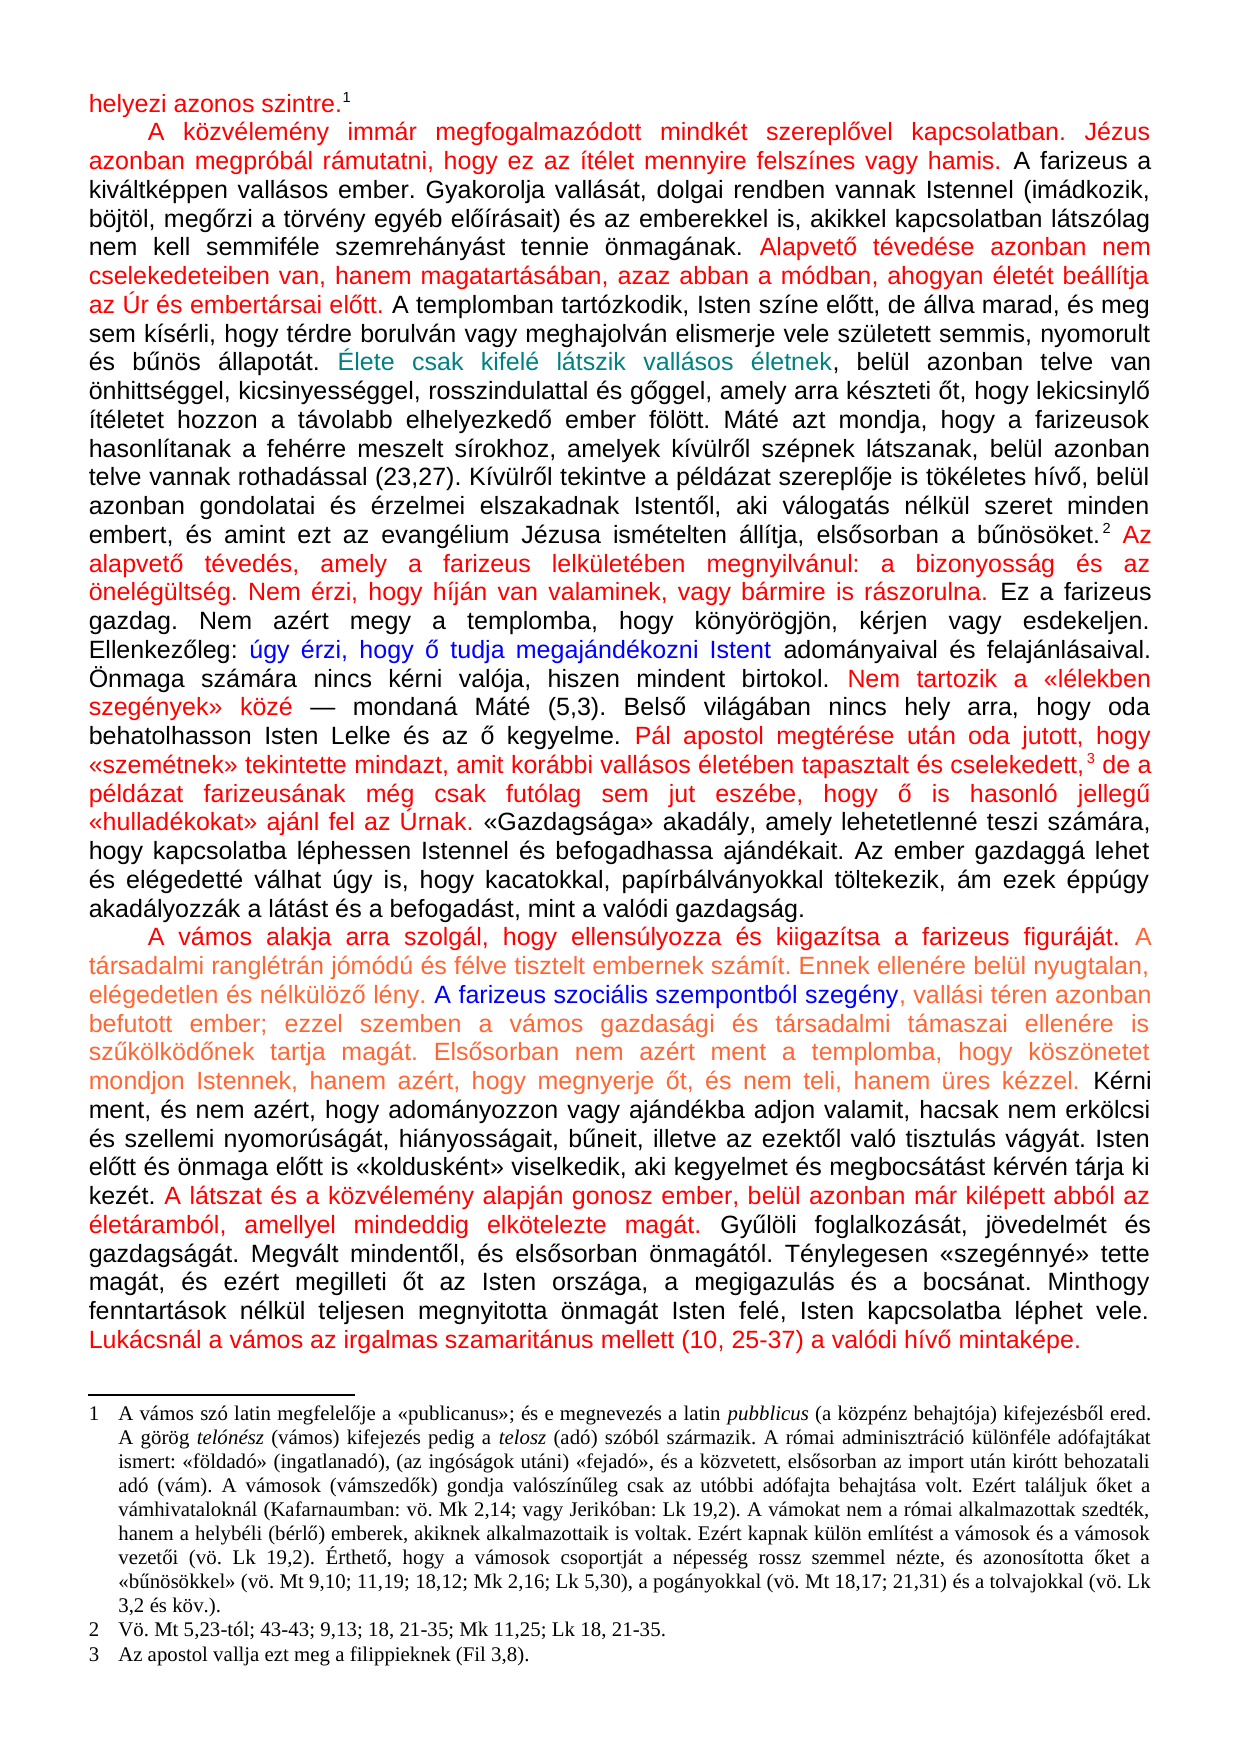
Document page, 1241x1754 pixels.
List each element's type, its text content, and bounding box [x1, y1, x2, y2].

text helyezi azonos szintre. [88, 88, 1152, 117]
text Az apostol vallja ezt meg a filippieknek (Fil 3,8). [88, 1641, 1152, 1665]
text A vámos alakja arra szolgál, hogy ellensúlyozza és kiigazítsa a farizeus figuráját. A társadalmi ranglétrán jómódú és félve tisztelt embernek számít. Ennek ellenére belül nyugtalan, elégedetlen és nélkülöző lény. A farizeus szociális szempontból szegény, vallási téren azonban befutott ember; ezzel szemben a vámos gazdasági és társadalmi támaszai ellenére is szűkölködőnek tartja magát. Elsősorban nem azért ment a templomba, hogy köszönetet mondjon Istennek, hanem azért, hogy megnyerje őt, és nem teli, hanem üres kézzel. Kérni ment, és nem azért, hogy adományozzon vagy ajándékba adjon valamit, hacsak nem erkölcsi és szellemi nyomorúságát, hiányosságait, bűneit, illetve az ezektől való tisztulás vágyát. Isten előtt és önmaga előtt is «koldusként» viselkedik, aki kegyelmet és megbocsátást kérvén tárja ki kezét. A látszat és a közvélemény alapján gonosz ember, belül azonban már kilépett abból az életáramból, amellyel mindeddig elkötelezte magát. Gyűlöli foglalkozását, jövedelmét és gazdagságát. Megvált mindentől, és elsősorban önmagától. Ténylegesen «szegénnyé» tette magát, és ezért megilleti őt az Isten országa, a megigazulás és a bocsánat. Minthogy fenntartások nélkül teljesen megnyitotta önmagát Isten felé, Isten kapcsolatba léphet vele. Lukácsnál a vámos az irgalmas szamaritánus mellett (10, 25-37) a valódi hívő mintaképe. [88, 922, 1152, 1353]
text Vö. Mt 5,23-tól; 43-43; 9,13; 18, 21-35; Mk 11,25; Lk 18, 21-35. [88, 1617, 1152, 1641]
text A közvélemény immár megfogalmazódott mindkét szereplővel kapcsolatban. Jézus azonban megpróbál rámutatni, hogy ez az ítélet mennyire felszínes vagy hamis. A farizeus a kiváltképpen vallásos ember. Gyakorolja vallását, dolgai rendben vannak Istennel (imádkozik, böjtöl, megőrzi a törvény egyéb előírásait) és az emberekkel is, akikkel kapcsolatban látszólag nem kell semmiféle szemrehányást tennie önmagának. Alapvető tévedése azonban nem cselekedeteiben van, hanem magatartásában, azaz abban a módban, ahogyan életét beállítja az Úr és embertársai előtt. A templomban tartózkodik, Isten színe előtt, de állva marad, és meg sem kísérli, hogy térdre borulván vagy meghajolván elismerje vele született semmis, nyomorult és bűnös állapotát. Élete csak kifelé látszik vallásos életnek, belül azonban telve van önhittséggel, kicsinyességgel, rosszindulattal és gőggel, amely arra készteti őt, hogy lekicsinylő ítéletet hozzon a távolabb elhelyezkedő ember fölött. Máté azt mondja, hogy a farizeusok hasonlítanak a fehérre meszelt sírokhoz, amelyek kívülről szépnek látszanak, belül azonban telve vannak rothadással (23,27). Kívülről tekintve a példázat szereplője is tökéletes hívő, belül azonban gondolatai és érzelmei elszakadnak Istentől, aki válogatás nélkül szeret minden embert, és amint ezt az evangélium Jézusa ismételten állítja, elsősorban a bűnösöket. Az alapvető tévedés, amely a farizeus lelkületében megnyilvánul: a bizonyosság és az önelégültség. Nem érzi, hogy híján van valaminek, vagy bármire is rászorulna. Ez a farizeus gazdag. Nem azért megy a templomba, hogy könyörögjön, kérjen vagy esdekeljen. Ellenkezőleg: úgy érzi, hogy ő tudja megajándékozni Istent adományaival és felajánlásaival. Önmaga számára nincs kérni valója, hiszen mindent birtokol. Nem tartozik a «lélekben szegények» közé — mondaná Máté (5,3). Belső világában nincs hely arra, hogy oda behatolhasson Isten Lelke és az ő kegyelme. Pál apostol megtérése után oda jutott, hogy «szemétnek» tekintette mindazt, amit korábbi vallásos életében tapasztalt és cselekedett, de a példázat farizeusának még csak futólag sem jut eszébe, hogy ő is hasonló jellegű «hulladékokat» ajánl fel az Úrnak. «Gazdagsága» akadály, amely lehetetlenné teszi számára, hogy kapcsolatba léphessen Istennel és befogadhassa ajándékait. Az ember gazdaggá lehet és elégedetté válhat úgy is, hogy kacatokkal, papírbálványokkal töltekezik, ám ezek éppúgy akadályozzák a látást és a befogadást, mint a valódi gazdagság. [88, 117, 1152, 922]
text A vámos szó latin megfelelője a «publicanus»; és e megnevezés a latin pubblicus (a közpénz behajtója) kifejezésből ered. A görög telónész (vámos) kifejezés pedig a telosz (adó) szóból származik. A római adminisztráció különféle adófajtákat ismert: «földadó» (ingatlanadó), (az ingóságok utáni) «fejadó», és a közvetett, elsősorban az import után kirótt behozatali adó (vám). A vámosok (vámszedők) gondja valószínűleg csak az utóbbi adófajta behajtása volt. Ezért találjuk őket a vámhivataloknál (Kafarnaumban: vö. Mk 2,14; vagy Jerikóban: Lk 19,2). A vámokat nem a római alkalmazottak szedték, hanem a helybéli (bérlő) emberek, akiknek alkalmazottaik is voltak. Ezért kapnak külön említést a vámosok és a vámosok vezetői (vö. Lk 19,2). Érthető, hogy a vámosok csoportját a népesség rossz szemmel nézte, és azonosította őket a «bűnösökkel» (vö. Mt 9,10; 11,19; 18,12; Mk 2,16; Lk 5,30), a pogányokkal (vö. Mt 18,17; 21,31) és a tolvajokkal (vö. Lk 3,2 és köv.). [88, 1401, 1152, 1617]
